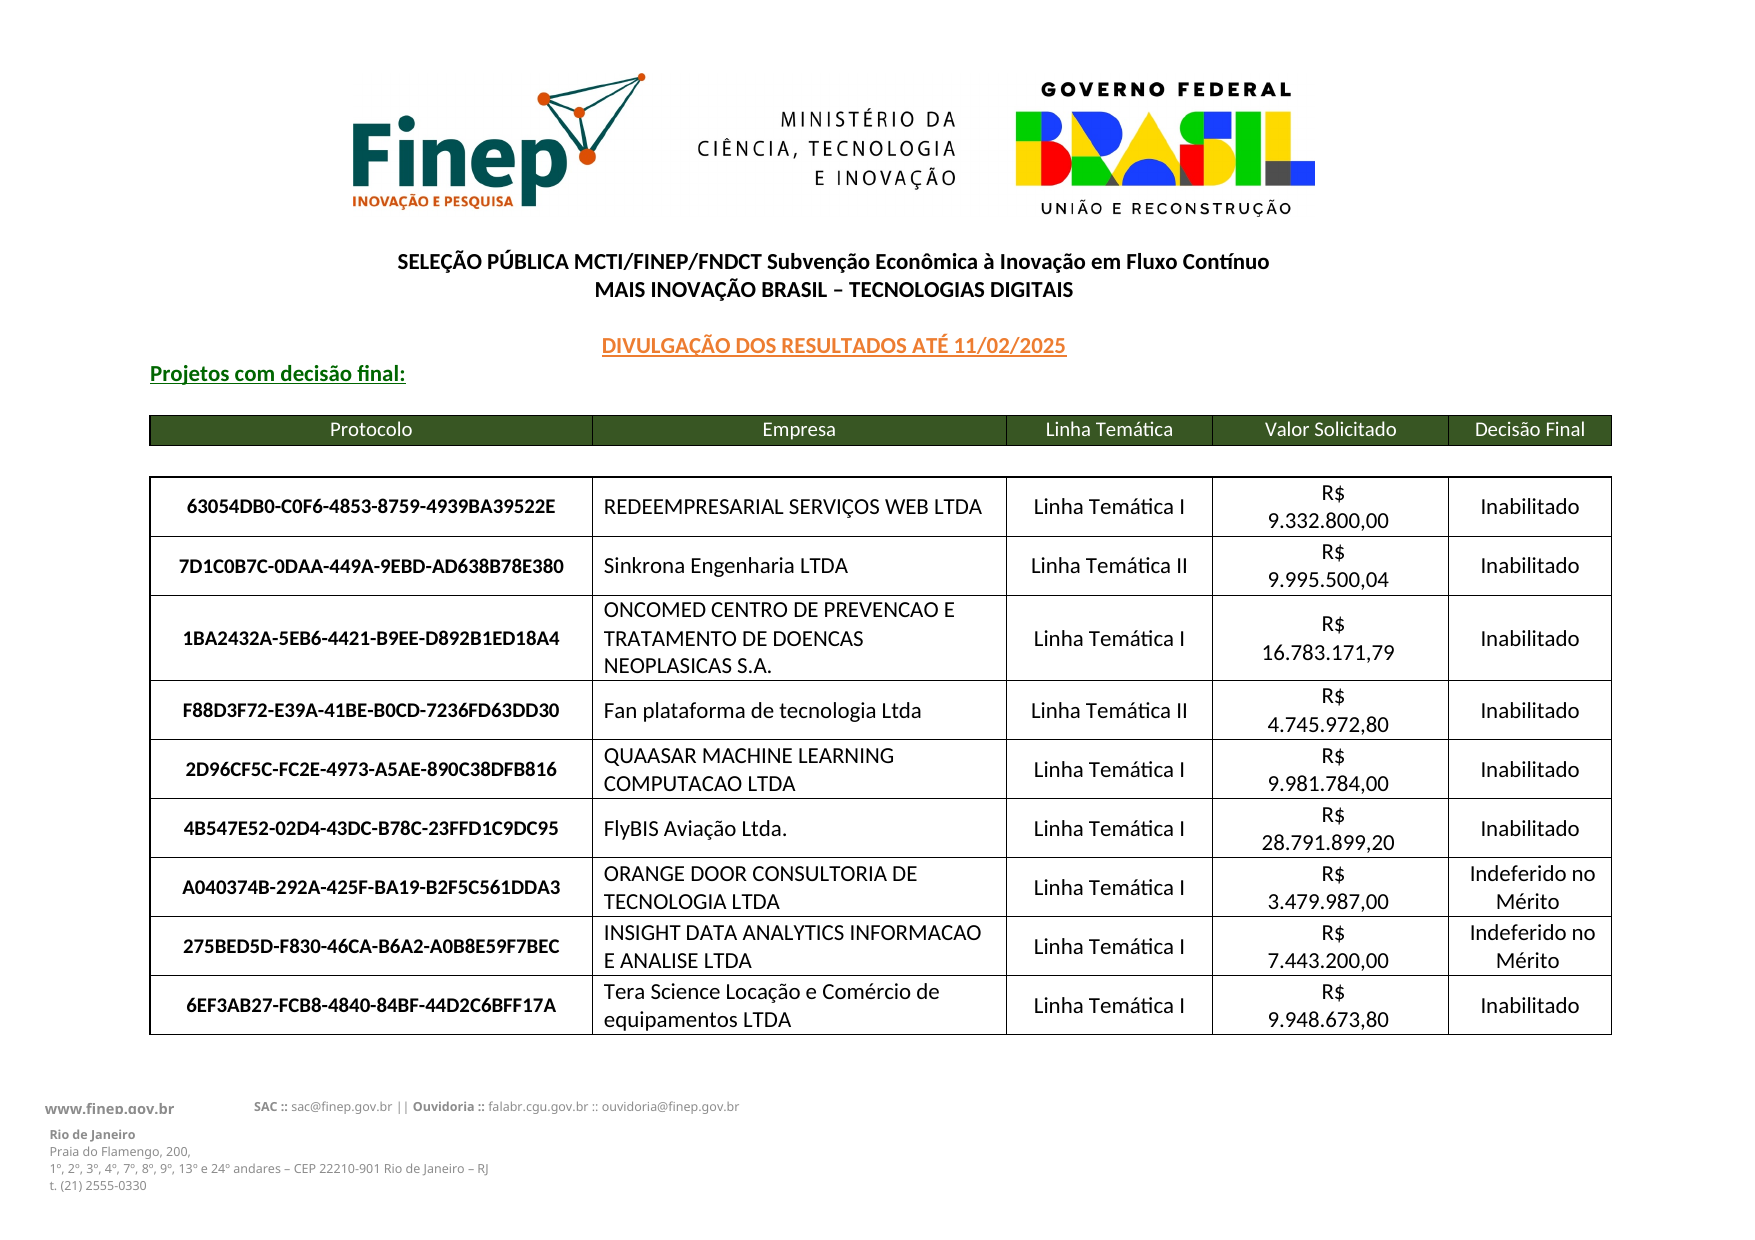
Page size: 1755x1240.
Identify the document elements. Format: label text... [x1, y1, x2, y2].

table_cell Inabilitado [1449, 976, 1611, 1034]
table_cell Inabilitado [1449, 740, 1611, 798]
table_cell 1BA2432A-5EB6-4421-B9EE-D892B1ED18A4 [151, 596, 592, 680]
table_cell R$ 9.948.673,80 [1213, 976, 1448, 1034]
table_cell Indeferido no Mérito [1449, 917, 1611, 975]
table_cell Inabilitado [1449, 478, 1611, 536]
table_cell ORANGE DOOR CONSULTORIA DE TECNOLOGIA LTDA [593, 858, 1006, 916]
table_cell R$ 7.443.200,00 [1213, 917, 1448, 975]
table_cell R$ 16.783.171,79 [1213, 596, 1448, 680]
table_cell Inabilitado [1449, 537, 1611, 594]
table_cell Linha Temática I [1007, 740, 1212, 798]
table_cell Linha Temática I [1007, 799, 1212, 857]
table_cell 63054DB0-C0F6-4853-8759-4939BA39522E [151, 478, 592, 536]
table_cell Linha Temática II [1007, 537, 1212, 594]
table_cell REDEEMPRESARIAL SERVIÇOS WEB LTDA [593, 478, 1006, 536]
table_cell A040374B-292A-425F-BA19-B2F5C561DDA3 [151, 858, 592, 916]
table_cell Tera Science Locação e Comércio de equipamentos LTDA [593, 976, 1006, 1034]
table_cell QUAASAR MACHINE LEARNING COMPUTACAO LTDA [593, 740, 1006, 798]
table_cell Indeferido no Mérito [1449, 858, 1611, 916]
table_cell FlyBIS Aviação Ltda. [593, 799, 1006, 857]
table_cell R$ 9.981.784,00 [1213, 740, 1448, 798]
table_cell F88D3F72-E39A-41BE-B0CD-7236FD63DD30 [151, 681, 592, 739]
table_cell Sinkrona Engenharia LTDA [593, 537, 1006, 594]
table_cell Fan plataforma de tecnologia Ltda [593, 681, 1006, 739]
table_cell Linha Temática I [1007, 478, 1212, 536]
table_cell 4B547E52-02D4-43DC-B78C-23FFD1C9DC95 [151, 799, 592, 857]
table_cell Linha Temática I [1007, 976, 1212, 1034]
table_cell 7D1C0B7C-0DAA-449A-9EBD-AD638B78E380 [151, 537, 592, 594]
table_cell 2D96CF5C-FC2E-4973-A5AE-890C38DFB816 [151, 740, 592, 798]
table_cell 275BED5D-F830-46CA-B6A2-A0B8E59F7BEC [151, 917, 592, 975]
table_cell R$ 3.479.987,00 [1213, 858, 1448, 916]
table_cell Linha Temática I [1007, 858, 1212, 916]
table_cell Linha Temática II [1007, 681, 1212, 739]
table_cell R$ 9.995.500,04 [1213, 537, 1448, 594]
table_cell R$ 28.791.899,20 [1213, 799, 1448, 857]
table_cell 6EF3AB27-FCB8-4840-84BF-44D2C6BFF17A [151, 976, 592, 1034]
table_cell Inabilitado [1449, 681, 1611, 739]
table_cell Inabilitado [1449, 596, 1611, 680]
table_cell Linha Temática I [1007, 596, 1212, 680]
table_cell INSIGHT DATA ANALYTICS INFORMACAO E ANALISE LTDA [593, 917, 1006, 975]
table_cell Linha Temática I [1007, 917, 1212, 975]
table_cell R$ 9.332.800,00 [1213, 478, 1448, 536]
table_cell Inabilitado [1449, 799, 1611, 857]
table_cell ONCOMED CENTRO DE PREVENCAO E TRATAMENTO DE DOENCAS NEOPLASICAS S.A. [593, 596, 1006, 680]
table_cell R$ 4.745.972,80 [1213, 681, 1448, 739]
